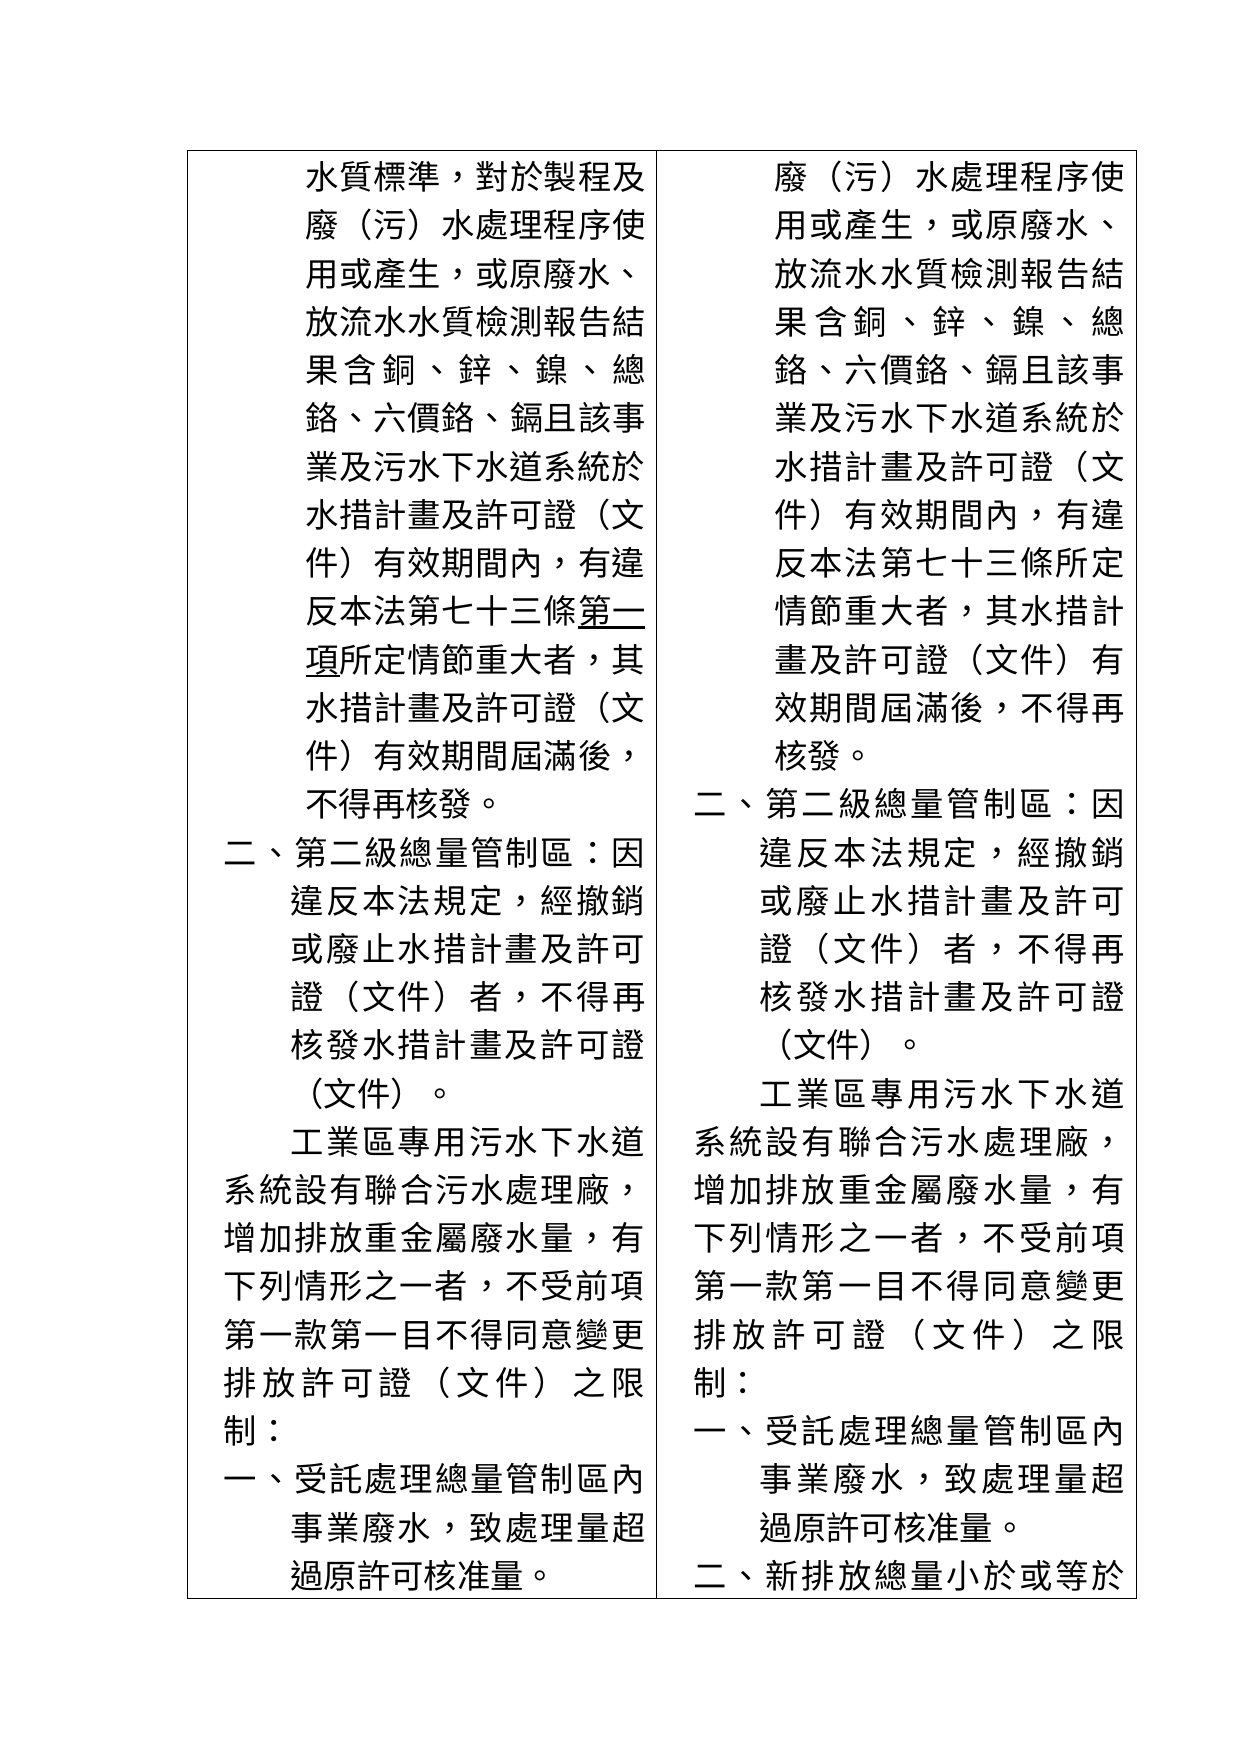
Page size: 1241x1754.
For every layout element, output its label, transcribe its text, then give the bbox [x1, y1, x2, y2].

table_cell 廢（污）水處理程序使用或產生，或原廢水、放流水水質檢測報告結果含銅、鋅、鎳、總鉻、六價鉻、鎘且該事業及污水下水道系統於水措計畫及許可證（文件）有效期間內，有違反本法第七十三條所定情節重大者，其水措計畫及許可證（文件）有效期間屆滿後，不得再核發。 二、第二級總量管制區：因違反本法規定，經撤銷或廢止水措計畫及許可證（文件）者，不得再核發水措計畫及許可證（文件）。 工業區專用污水下水道系統設有聯合污水處理廠，增加排放重金屬廢水量，有下列情形之一者，不受前項第一款第一目不得同意變更排放許可證（文件）之限制： 一、受託處理總量管制區內事業廢水，致處理量超過原許可核准量。 二、新排放總量小於或等於 [657, 151, 1136, 1598]
table_cell 水質標準，對於製程及廢（污）水處理程序使用或產生，或原廢水、放流水水質檢測報告結果含銅、鋅、鎳、總鉻、六價鉻、鎘且該事業及污水下水道系統於水措計畫及許可證（文件）有效期間內，有違反本法第七十三條第一項所定情節重大者，其水措計畫及許可證（文件）有效期間屆滿後，不得再核發。 二、第二級總量管制區：因違反本法規定，經撤銷或廢止水措計畫及許可證（文件）者，不得再核發水措計畫及許可證（文件）。 工業區專用污水下水道系統設有聯合污水處理廠，增加排放重金屬廢水量，有下列情形之一者，不受前項第一款第一目不得同意變更排放許可證（文件）之限制： 一、受託處理總量管制區內事業廢水，致處理量超過原許可核准量。 [188, 151, 656, 1598]
